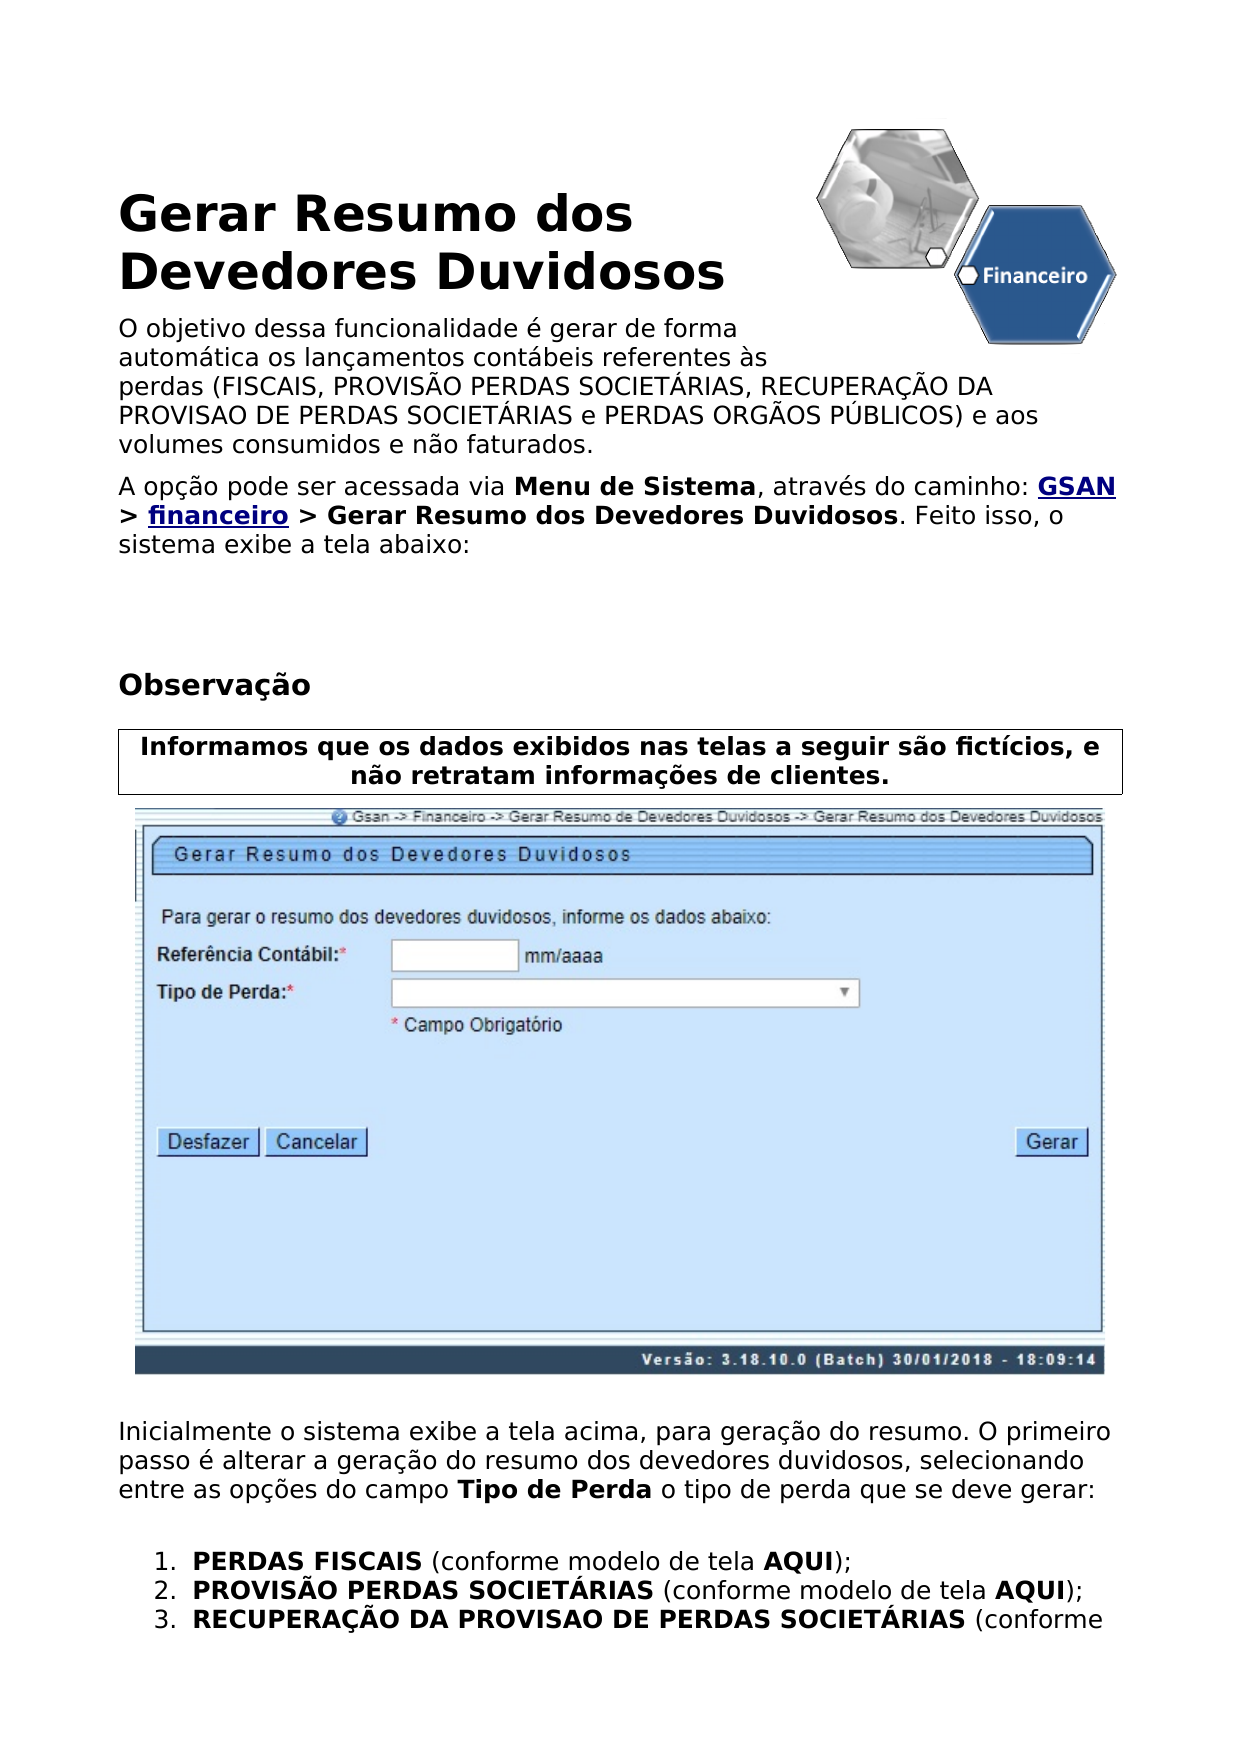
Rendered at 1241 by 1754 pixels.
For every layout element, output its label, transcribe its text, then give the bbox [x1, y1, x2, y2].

list PERDAS FISCAIS (conforme modelo de tela AQUI); [177, 1547, 1122, 1576]
subtitle Observação [118, 668, 1122, 702]
picture [809, 118, 1123, 354]
table_header Informamos que os dados exibidos nas telas a seguir são fictícios, e não retratam informações de clientes. [119, 730, 1122, 793]
subtitle Gerar Resumo dos Devedores Duvidosos [118, 185, 809, 301]
text Inicialmente o sistema exibe a tela acima, para geração do resumo. O primeiro passo é alterar a geração do resumo dos devedores duvidosos, selecionando entre as opções do campo Tipo de Perda o tipo de perda que se deve gerar: [118, 1417, 1122, 1505]
list RECUPERAÇÃO DA PROVISAO DE PERDAS SOCIETÁRIAS (conforme [177, 1605, 1122, 1634]
text O objetivo dessa funcionalidade é gerar de forma automática os lançamentos contábeis referentes às perdas (FISCAIS, PROVISÃO PERDAS SOCIETÁRIAS, RECUPERAÇÃO DA PROVISAO DE PERDAS SOCIETÁRIAS e PERDAS ORGÃOS PÚBLICOS) e aos volumes consumidos e não faturados. [118, 314, 1122, 459]
picture [135, 808, 1106, 1376]
text A opção pode ser acessada via Menu de Sistema, através do caminho: GSAN > financeiro > Gerar Resumo dos Devedores Duvidosos. Feito isso, o sistema exibe a tela abaixo: [118, 472, 1122, 559]
list PROVISÃO PERDAS SOCIETÁRIAS (conforme modelo de tela AQUI); [177, 1576, 1122, 1605]
